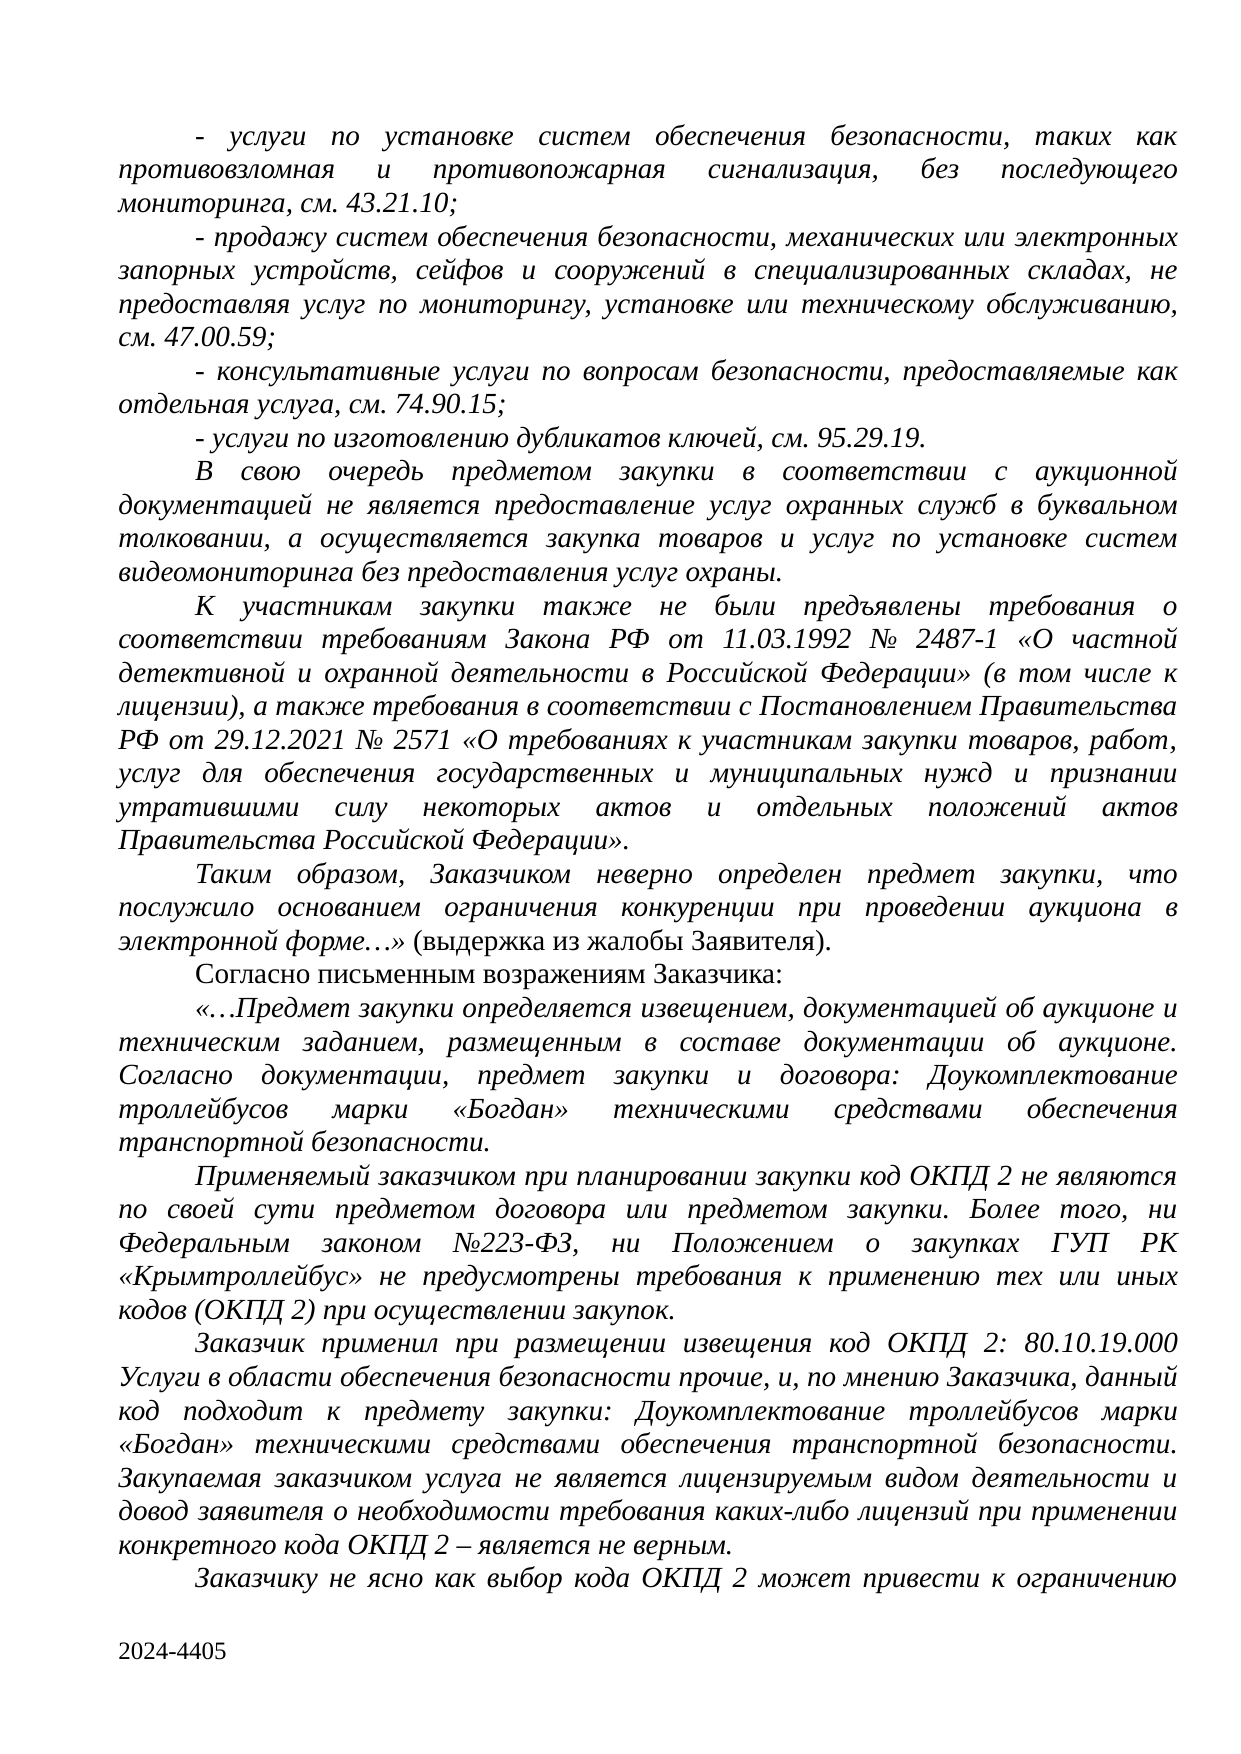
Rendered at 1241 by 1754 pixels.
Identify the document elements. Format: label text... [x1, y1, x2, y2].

text К участникам закупки также не были предъявлены требования о соответствии требованиям Закона РФ от 11.03.1992 № 2487-1 «О частной детективной и охранной деятельности в Российской Федерации» (в том числе к лицензии), а также требования в соответствии с Постановлением Правительства РФ от 29.12.2021 № 2571 «О требованиях к участникам закупки товаров, работ, услуг для обеспечения государственных и муниципальных нужд и признании утратившими силу некоторых актов и отдельных положений актов Правительства Российской Федерации». [118, 588, 1181, 856]
text - консультативные услуги по вопросам безопасности, предоставляемые как отдельная услуга, см. 74.90.15; [118, 353, 1181, 420]
text Заказчику не ясно как выбор кода ОКПД 2 может привести к ограничению [118, 1560, 1181, 1594]
text Согласно письменным возражениям Заказчика: [118, 957, 1181, 990]
text Заказчик применил при размещении извещения код ОКПД 2: 80.10.19.000 Услуги в области обеспечения безопасности прочие, и, по мнению Заказчика, данный код подходит к предмету закупки: Доукомплектование троллейбусов марки «Богдан» техническими средствами обеспечения транспортной безопасности. Закупаемая заказчиком услуга не является лицензируемым видом деятельности и довод заявителя о необходимости требования каких-либо лицензий при применении конкретного кода ОКПД 2 – является не верным. [118, 1326, 1181, 1560]
text «…Предмет закупки определяется извещением, документацией об аукционе и техническим заданием, размещенным в составе документации об аукционе. Согласно документации, предмет закупки и договора: Доукомплектование троллейбусов марки «Богдан» техническими средствами обеспечения транспортной безопасности. [118, 990, 1181, 1158]
text Таким образом, Заказчиком неверно определен предмет закупки, что послужило основанием ограничения конкуренции при проведении аукциона в электронной форме…» (выдержка из жалобы Заявителя). [118, 856, 1181, 957]
text - услуги по изготовлению дубликатов ключей, см. 95.29.19. [118, 420, 1181, 453]
text В свою очередь предметом закупки в соответствии с аукционной документацией не является предоставление услуг охранных служб в буквальном толковании, а осуществляется закупка товаров и услуг по установке систем видеомониторинга без предоставления услуг охраны. [118, 453, 1181, 588]
text - продажу систем обеспечения безопасности, механических или электронных запорных устройств, сейфов и сооружений в специализированных складах, не предоставляя услуг по мониторингу, установке или техническому обслуживанию, см. 47.00.59; [118, 219, 1181, 353]
text Применяемый заказчиком при планировании закупки код ОКПД 2 не являются по своей сути предметом договора или предметом закупки. Более того, ни Федеральным законом №223-ФЗ, ни Положением о закупках ГУП РК «Крымтроллейбус» не предусмотрены требования к применению тех или иных кодов (ОКПД 2) при осуществлении закупок. [118, 1158, 1181, 1326]
text - услуги по установке систем обеспечения безопасности, таких как противовзломная и противопожарная сигнализация, без последующего мониторинга, см. 43.21.10; [118, 118, 1181, 219]
